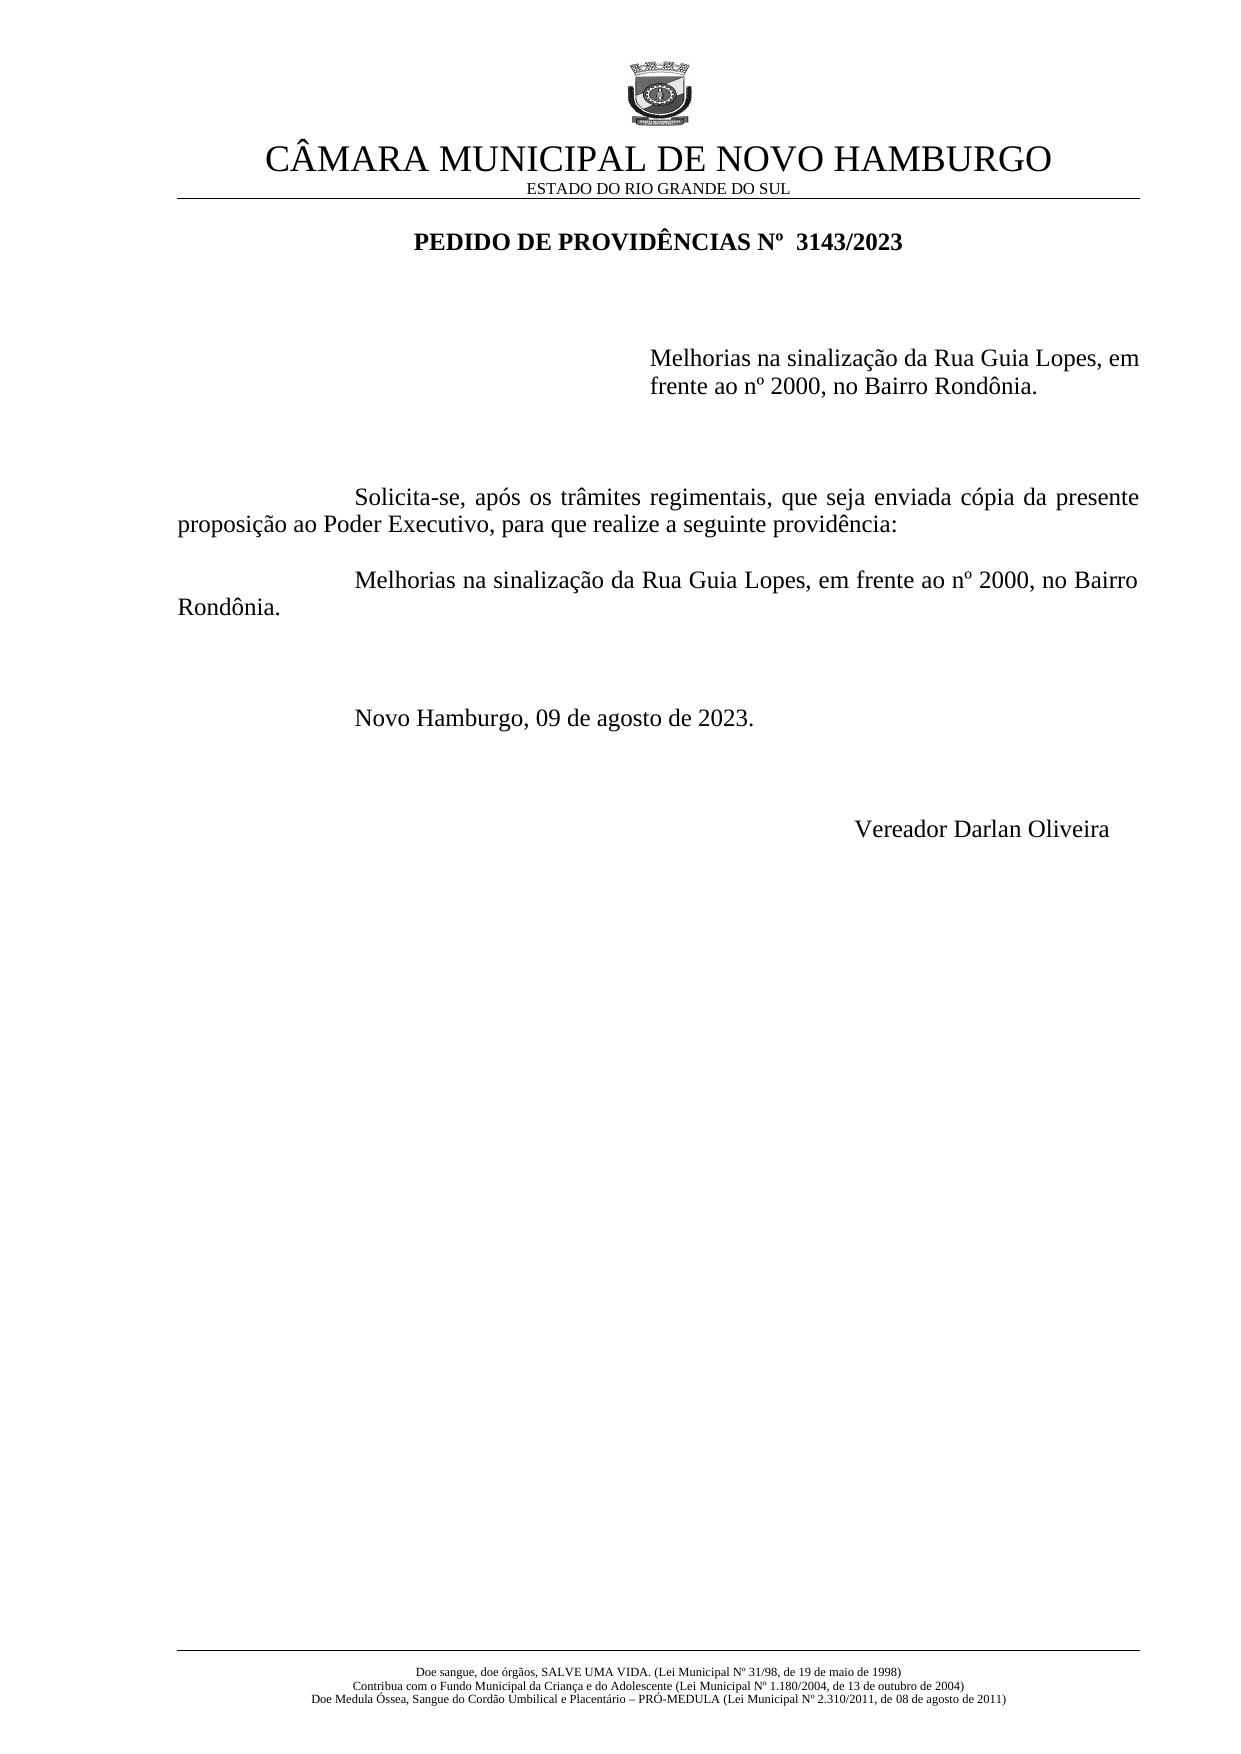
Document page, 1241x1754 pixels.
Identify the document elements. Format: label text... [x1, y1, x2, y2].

text PEDIDO DE PROVIDÊNCIAS Nº 3143/2023 [177, 228, 1140, 256]
text Solicita-se, após os trâmites regimentais, que seja enviada cópia da presente proposição ao Poder Executivo, para que realize a seguinte providência: [177, 483, 1140, 538]
text Melhorias na sinalização da Rua Guia Lopes, em frente ao nº 2000, no Bairro Rondônia. [177, 566, 1140, 621]
text Novo Hamburgo, 09 de agosto de 2023. [177, 704, 1140, 732]
text Vereador Darlan Oliveira [768, 815, 1140, 842]
text Melhorias na sinalização da Rua Guia Lopes, em frente ao nº 2000, no Bairro Rondônia. [649, 344, 1140, 400]
